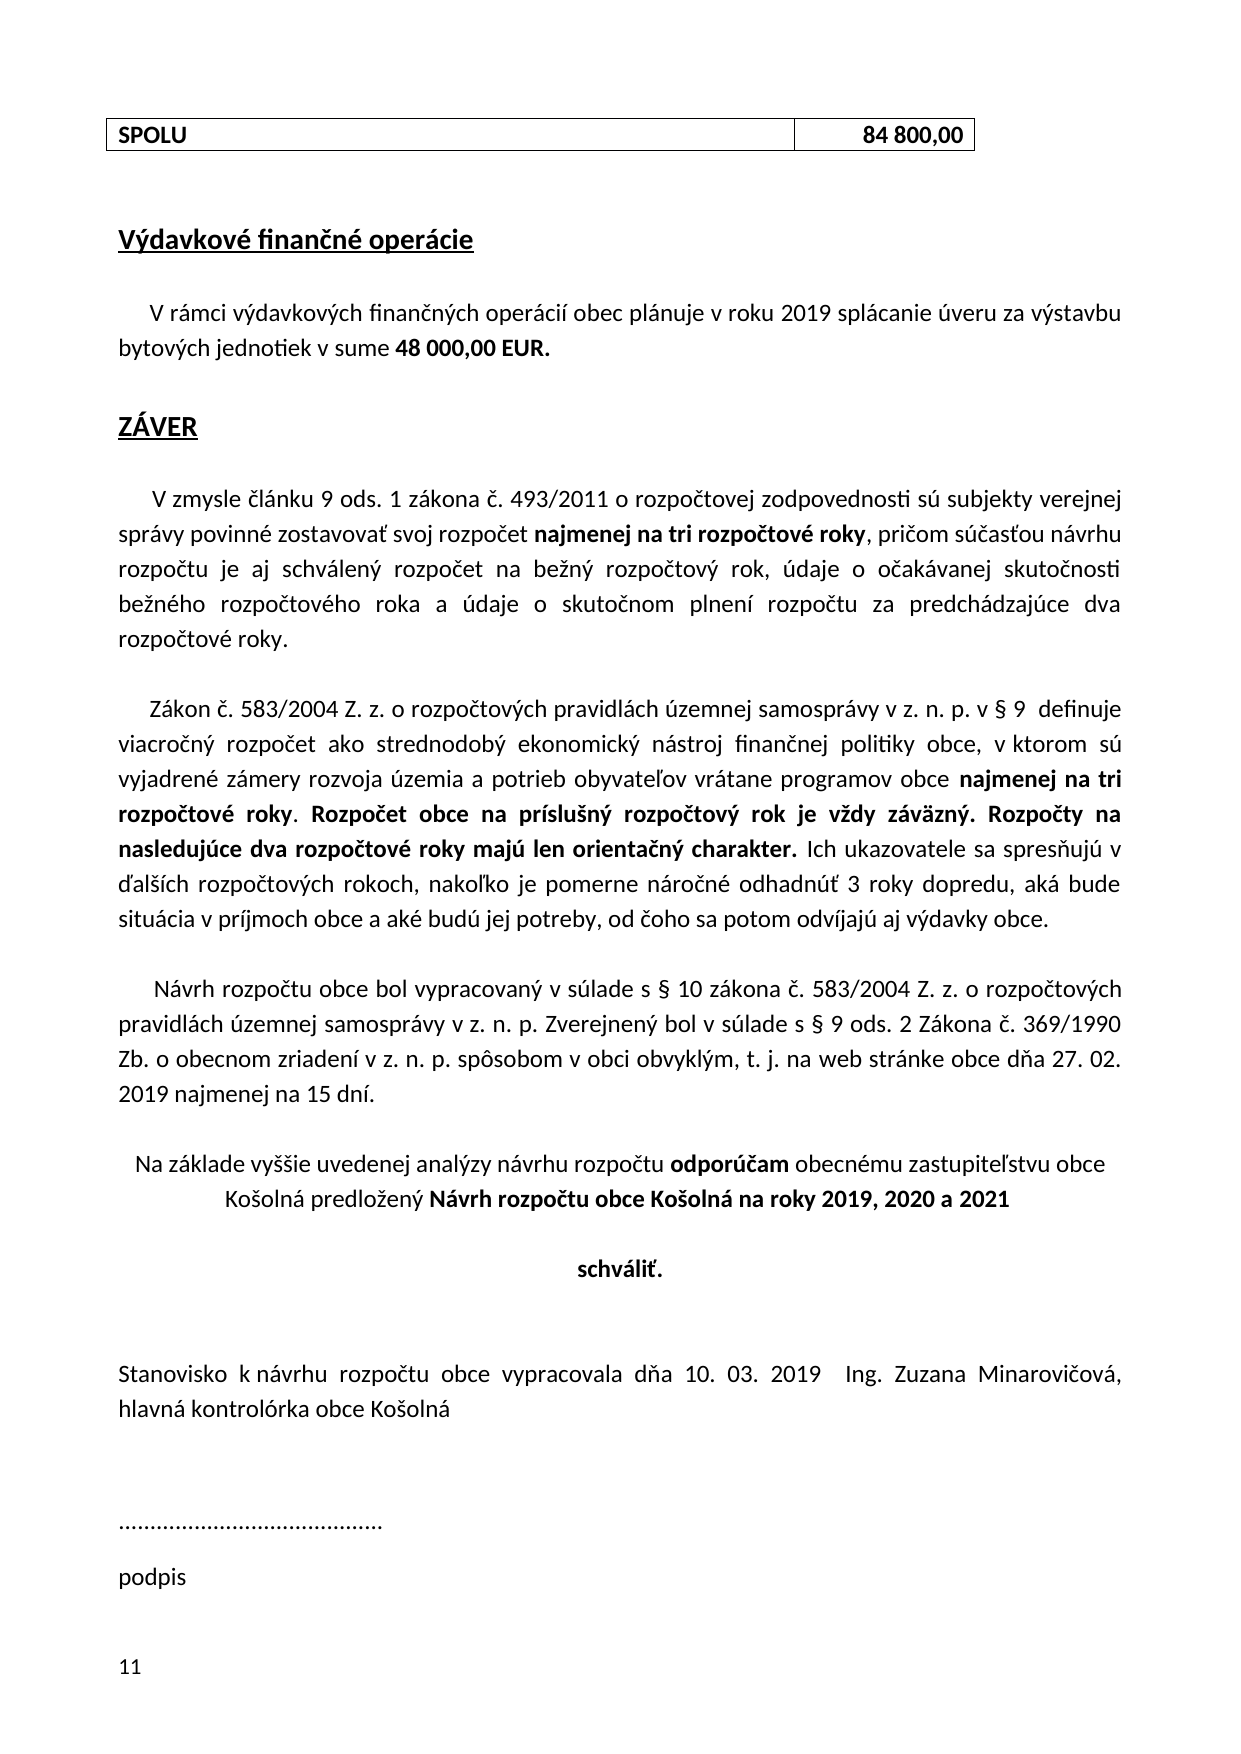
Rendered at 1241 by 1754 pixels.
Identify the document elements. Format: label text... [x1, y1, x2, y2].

text Zákon č. 583/2004 Z. z. o rozpočtových pravidlách územnej samosprávy v z. n. p. v § 9 definuje viacročný rozpočet ako strednodobý ekonomický nástroj finančnej politiky obce, v ktorom sú vyjadrené zámery rozvoja územia a potrieb obyvateľov vrátane programov obce najmenej na tri rozpočtové roky. Rozpočet obce na príslušný rozpočtový rok je vždy záväzný. Rozpočty na nasledujúce dva rozpočtové roky majú len orientačný charakter. Ich ukazovatele sa spresňujú v ďalších rozpočtových rokoch, nakoľko je pomerne náročné odhadnúť 3 roky dopredu, aká bude situácia v príjmoch obce a aké budú jej potreby, od čoho sa potom odvíjajú aj výdavky obce. [118, 693, 1122, 934]
table_cell 84 800,00 [795, 119, 974, 150]
text V rámci výdavkových finančných operácií obec plánuje v roku 2019 splácanie úveru za výstavbu bytových jednotiek v sume 48 000,00 EUR. [118, 297, 1122, 362]
text schváliť. [118, 1253, 1122, 1284]
text Stanovisko k návrhu rozpočtu obce vypracovala dňa 10. 03. 2019 Ing. Zuzana Minarovičová, hlavná kontrolórka obce Košolná [118, 1358, 1122, 1424]
text podpis [118, 1561, 1122, 1592]
text Na základe vyššie uvedenej analýzy návrhu rozpočtu odporúčam obecnému zastupiteľstvu obce Košolná predložený Návrh rozpočtu obce Košolná na roky 2019, 2020 a 2021 [118, 1148, 1122, 1214]
text V zmysle článku 9 ods. 1 zákona č. 493/2011 o rozpočtovej zodpovednosti sú subjekty verejnej správy povinné zostavovať svoj rozpočet najmenej na tri rozpočtové roky, pričom súčasťou návrhu rozpočtu je aj schválený rozpočet na bežný rozpočtový rok, údaje o očakávanej skutočnosti bežného rozpočtového roka a údaje o skutočnom plnení rozpočtu za predchádzajúce dva rozpočtové roky. [118, 483, 1122, 654]
text .......................................... [118, 1505, 1122, 1536]
text Výdavkové finančné operácie [118, 221, 1122, 256]
text Návrh rozpočtu obce bol vypracovaný v súlade s § 10 zákona č. 583/2004 Z. z. o rozpočtových pravidlách územnej samosprávy v z. n. p. Zverejnený bol v súlade s § 9 ods. 2 Zákona č. 369/1990 Zb. o obecnom zriadení v z. n. p. spôsobom v obci obvyklým, t. j. na web stránke obce dňa 27. 02. 2019 najmenej na 15 dní. [118, 973, 1122, 1109]
table_cell SPOLU [107, 119, 794, 150]
text ZÁVER [118, 408, 1122, 443]
